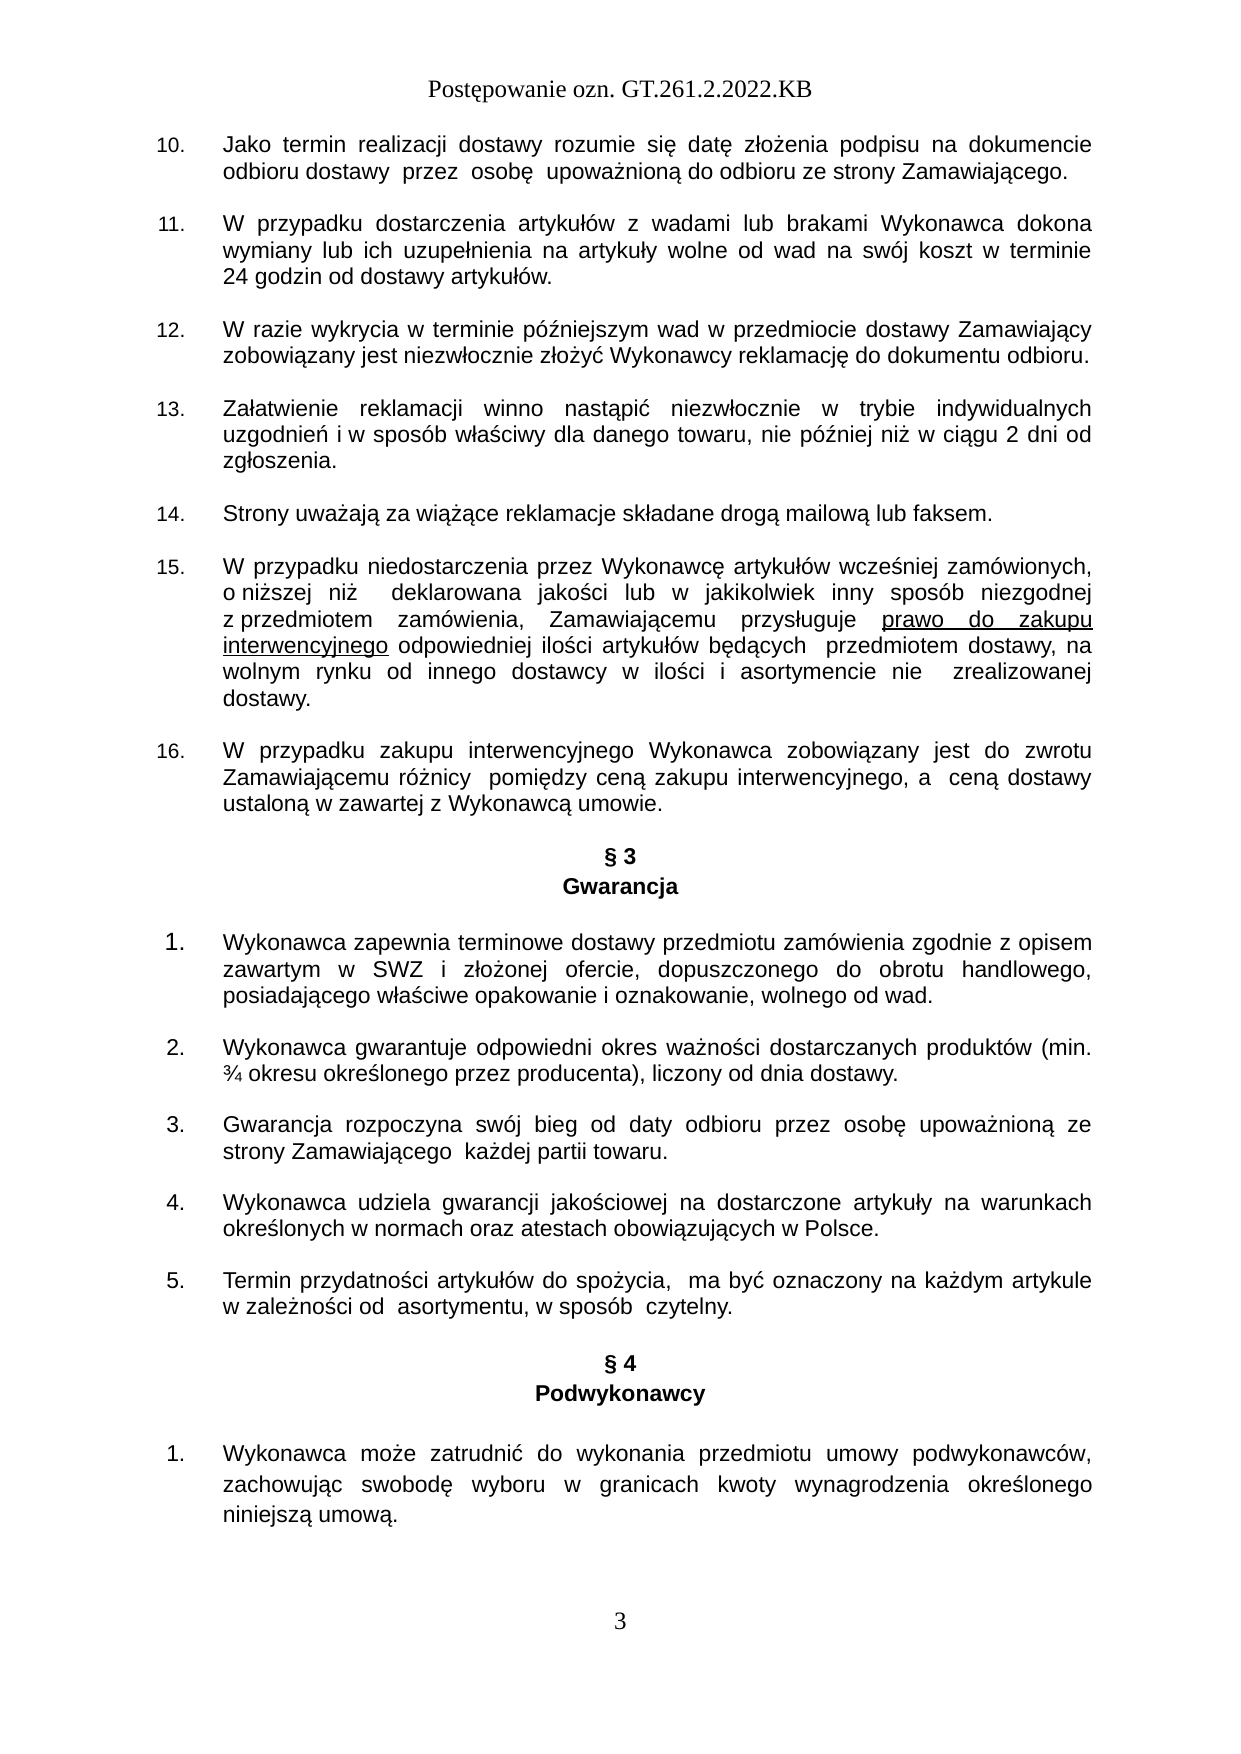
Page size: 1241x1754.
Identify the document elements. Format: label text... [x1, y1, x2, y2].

list Gwarancja rozpoczyna swój bieg od daty odbioru przez osobę upoważnioną ze strony Zamawiającego każdej partii towaru. [185, 1111, 1093, 1164]
list W przypadku dostarczenia artykułów z wadami lub brakami Wykonawca dokona wymiany lub ich uzupełnienia na artykuły wolne od wad na swój koszt w terminie 24 godzin od dostawy artykułów. [185, 210, 1093, 289]
list W przypadku zakupu interwencyjnego Wykonawca zobowiązany jest do zwrotu Zamawiającemu różnicy pomiędzy ceną zakupu interwencyjnego, a ceną dostawy ustaloną w zawartej z Wykonawcą umowie. [185, 737, 1093, 816]
list Wykonawca udziela gwarancji jakościowej na dostarczone artykuły na warunkach określonych w normach oraz atestach obowiązujących w Polsce. [185, 1189, 1093, 1242]
list Termin przydatności artykułów do spożycia, ma być oznaczony na każdym artykule w zależności od asortymentu, w sposób czytelny. [185, 1267, 1093, 1319]
text Podwykonawcy [148, 1380, 1093, 1406]
text Gwarancja [148, 873, 1093, 899]
list Jako termin realizacji dostawy rozumie się datę złożenia podpisu na dokumencie odbioru dostawy przez osobę upoważnioną do odbioru ze strony Zamawiającego. [185, 131, 1093, 184]
list Wykonawca może zatrudnić do wykonania przedmiotu umowy podwykonawców, zachowując swobodę wyboru w granicach kwoty wynagrodzenia określonego niniejszą umową. [185, 1440, 1093, 1527]
list Wykonawca gwarantuje odpowiedni okres ważności dostarczanych produktów (min. ¾ okresu określonego przez producenta), liczony od dnia dostawy. [185, 1034, 1093, 1086]
text § 4 [148, 1350, 1093, 1376]
list Strony uważają za wiążące reklamacje składane drogą mailową lub faksem. [185, 500, 1093, 527]
text § 3 [148, 843, 1093, 869]
list W razie wykrycia w terminie późniejszym wad w przedmiocie dostawy Zamawiający zobowiązany jest niezwłocznie złożyć Wykonawcy reklamację do dokumentu odbioru. [185, 316, 1093, 368]
list W przypadku niedostarczenia przez Wykonawcę artykułów wcześniej zamówionych, o niższej niż deklarowana jakości lub w jakikolwiek inny sposób niezgodnej z przedmiotem zamówienia, Zamawiającemu przysługuje prawo do zakupu interwencyjnego odpowiedniej ilości artykułów będących przedmiotem dostawy, na wolnym rynku od innego dostawcy w ilości i asortymencie nie zrealizowanej dostawy. [185, 553, 1093, 711]
list Załatwienie reklamacji winno nastąpić niezwłocznie w trybie indywidualnych uzgodnień i w sposób właściwy dla danego towaru, nie później niż w ciągu 2 dni od zgłoszenia. [185, 395, 1093, 474]
list Wykonawca zapewnia terminowe dostawy przedmiotu zamówienia zgodnie z opisem zawartym w SWZ i złożonej ofercie, dopuszczonego do obrotu handlowego, posiadającego właściwe opakowanie i oznakowanie, wolnego od wad. [185, 927, 1093, 1009]
